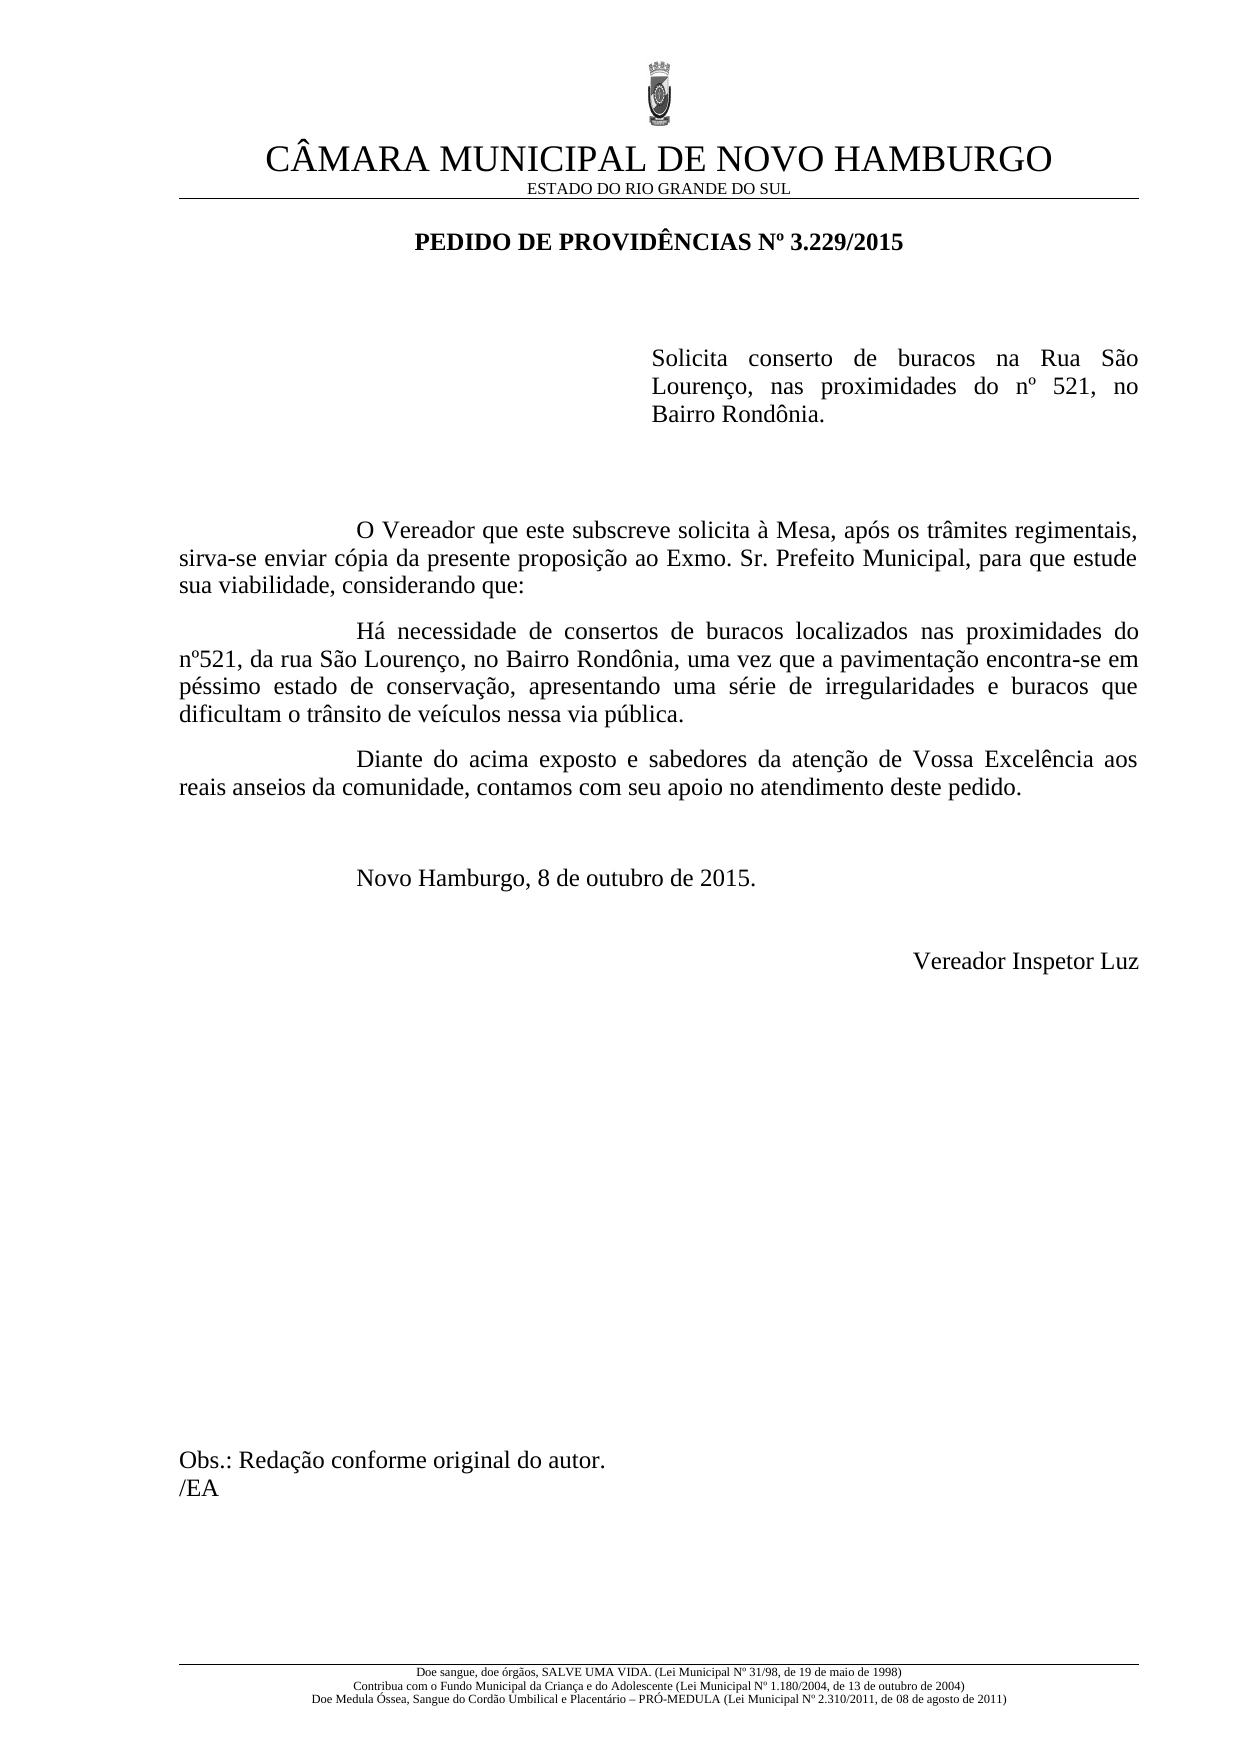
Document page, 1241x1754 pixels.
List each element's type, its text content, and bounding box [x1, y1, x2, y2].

text Solicita conserto de buracos na Rua São Lourenço, nas proximidades do nº 521, no Bairro Rondônia. [651, 344, 1139, 428]
text Novo Hamburgo, 8 de outubro de 2015. [179, 864, 1139, 892]
text O Vereador que este subscreve solicita à Mesa, após os trâmites regimentais, sirva-se enviar cópia da presente proposição ao Exmo. Sr. Prefeito Municipal, para que estude sua viabilidade, considerando que: [179, 516, 1139, 599]
text Diante do acima exposto e sabedores da atenção de Vossa Excelência aos reais anseios da comunidade, contamos com seu apoio no atendimento deste pedido. [179, 746, 1139, 801]
text Há necessidade de consertos de buracos localizados nas proximidades do nº521, da rua São Lourenço, no Bairro Rondônia, uma vez que a pavimentação encontra-se em péssimo estado de conservação, apresentando uma série de irregularidades e buracos que dificultam o trânsito de veículos nessa via pública. [179, 617, 1139, 728]
text /EA [179, 1474, 1139, 1501]
text Vereador Inspetor Luz [179, 947, 1139, 975]
text Obs.: Redação conforme original do autor. [179, 1446, 1139, 1474]
text PEDIDO DE PROVIDÊNCIAS Nº 3.229/2015 [179, 228, 1139, 256]
